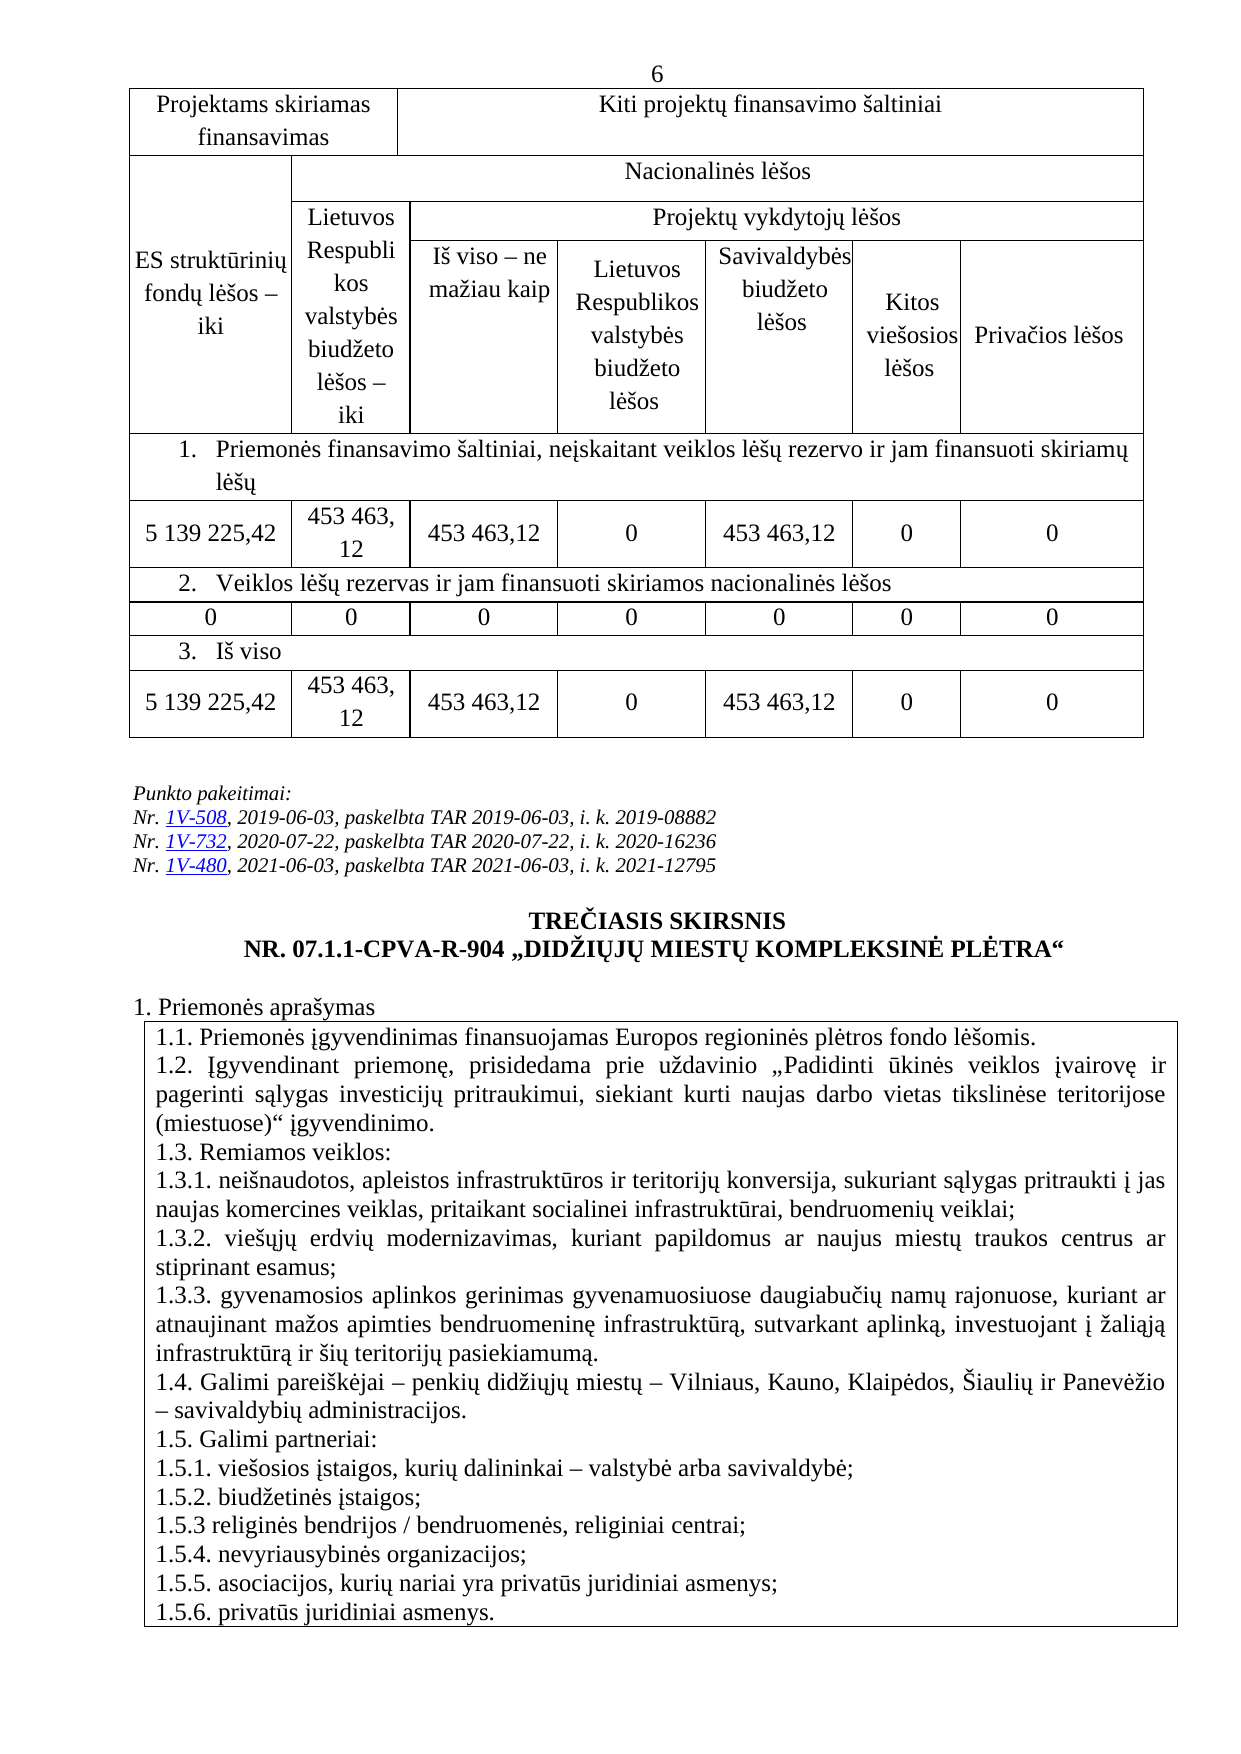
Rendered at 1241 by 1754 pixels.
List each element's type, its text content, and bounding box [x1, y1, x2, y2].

table_cell 0 [558, 501, 705, 567]
table_header Kiti projektų finansavimo šaltiniai [398, 89, 1143, 155]
table_cell 1.3. Remiamos veiklos: 1.3.1. neišnaudotos, apleistos infrastruktūros ir teritorijų konversija, sukuriant sąlygas pritraukti į jas naujas komercines veiklas, pritaikant socialinei infrastruktūrai, bendruomenių veiklai; 1.3.2. viešųjų erdvių modernizavimas, kuriant papildomus ar naujus miestų traukos centrus ar stiprinant esamus; 1.3.3. gyvenamosios aplinkos gerinimas gyvenamuosiuose daugiabučių namų rajonuose, kuriant ar atnaujinant mažos apimties bendruomeninę infrastruktūrą, sutvarkant aplinką, investuojant į žaliąją infrastruktūrą ir šių teritorijų pasiekiamumą. [145, 1137, 1177, 1367]
table_header 1.1. Priemonės įgyvendinimas finansuojamas Europos regioninės plėtros fondo lėšomis. [145, 1022, 1177, 1051]
table_cell Lietuvos Respublikos valstybės biudžeto lėšos – iki [292, 202, 409, 433]
table_cell 2. Veiklos lėšų rezervas ir jam finansuoti skiriamos nacionalinės lėšos [130, 568, 1143, 601]
table_cell 5 139 225,42 [130, 671, 291, 737]
text Nr. 1V-508, 2019-06-03, paskelbta TAR 2019-06-03, i. k. 2019-08882 [133, 805, 1181, 829]
table_cell 0 [411, 603, 557, 635]
table_cell 1. Priemonės finansavimo šaltiniai, neįskaitant veiklos lėšų rezervo ir jam finansuoti skiriamų lėšų [130, 434, 1143, 500]
table_cell Savivaldybės biudžeto lėšos [706, 241, 852, 433]
table_cell 0 [130, 603, 291, 635]
table_cell 453 463,12 [706, 671, 852, 737]
table_cell 453 463,12 [292, 501, 409, 567]
table_cell Projektų vykdytojų lėšos [411, 202, 1143, 240]
text Punkto pakeitimai: [133, 781, 1181, 805]
table_cell 1.2. Įgyvendinant priemonę, prisidedama prie uždavinio „Padidinti ūkinės veiklos įvairovę ir pagerinti sąlygas investicijų pritraukimui, siekiant kurti naujas darbo vietas tikslinėse teritorijose (miestuose)“ įgyvendinimo. [145, 1051, 1177, 1137]
table_cell Kitos viešosios lėšos [853, 241, 960, 433]
table_cell 0 [853, 501, 960, 567]
table_cell 0 [961, 501, 1143, 567]
text trečiasis skirsnis [133, 906, 1181, 934]
text Nr. 1V-732, 2020-07-22, paskelbta TAR 2020-07-22, i. k. 2020-16236 [133, 829, 1181, 853]
text 1. Priemonės aprašymas [133, 992, 1181, 1021]
table_cell 453 463,12 [292, 671, 409, 737]
table_cell 5 139 225,42 [130, 501, 291, 567]
table_cell 1.4. Galimi pareiškėjai – penkių didžiųjų miestų – Vilniaus, Kauno, Klaipėdos, Šiaulių ir Panevėžio – savivaldybių administracijos. 1.5. Galimi partneriai: 1.5.1. viešosios įstaigos, kurių dalininkai – valstybė arba savivaldybė; 1.5.2. biudžetinės įstaigos; 1.5.3 religinės bendrijos / bendruomenės, religiniai centrai; 1.5.4. nevyriausybinės organizacijos; 1.5.5. asociacijos, kurių nariai yra privatūs juridiniai asmenys; 1.5.6. privatūs juridiniai asmenys. [145, 1367, 1177, 1626]
table_cell 0 [853, 671, 960, 737]
table_cell 0 [292, 603, 409, 635]
table_cell 0 [706, 603, 852, 635]
table_cell ES struktūrinių fondų lėšos – iki [130, 156, 291, 433]
table_cell 0 [961, 603, 1143, 635]
text Nr. 1V-480, 2021-06-03, paskelbta TAR 2021-06-03, i. k. 2021-12795 [133, 853, 1181, 877]
table_cell Lietuvos Respublikos valstybės biudžeto lėšos [558, 241, 705, 433]
table_cell 453 463,12 [706, 501, 852, 567]
table_cell 3. Iš viso [130, 636, 1143, 669]
table_cell 0 [961, 671, 1143, 737]
table_cell Privačios lėšos [961, 241, 1143, 433]
table_cell Iš viso – ne mažiau kaip [411, 241, 557, 433]
table_cell 0 [558, 603, 705, 635]
table_cell 0 [853, 603, 960, 635]
table_cell Nacionalinės lėšos [292, 156, 1143, 201]
table_cell 453 463,12 [411, 501, 557, 567]
table_cell 0 [558, 671, 705, 737]
table_header Projektams skiriamas finansavimas [130, 89, 397, 155]
text NR. 07.1.1-CPVA-R-904 „didžiųjų miestų KOMPLEKSINĖ PLĖTRA“ [133, 934, 1181, 963]
table_cell 453 463,12 [411, 671, 557, 737]
